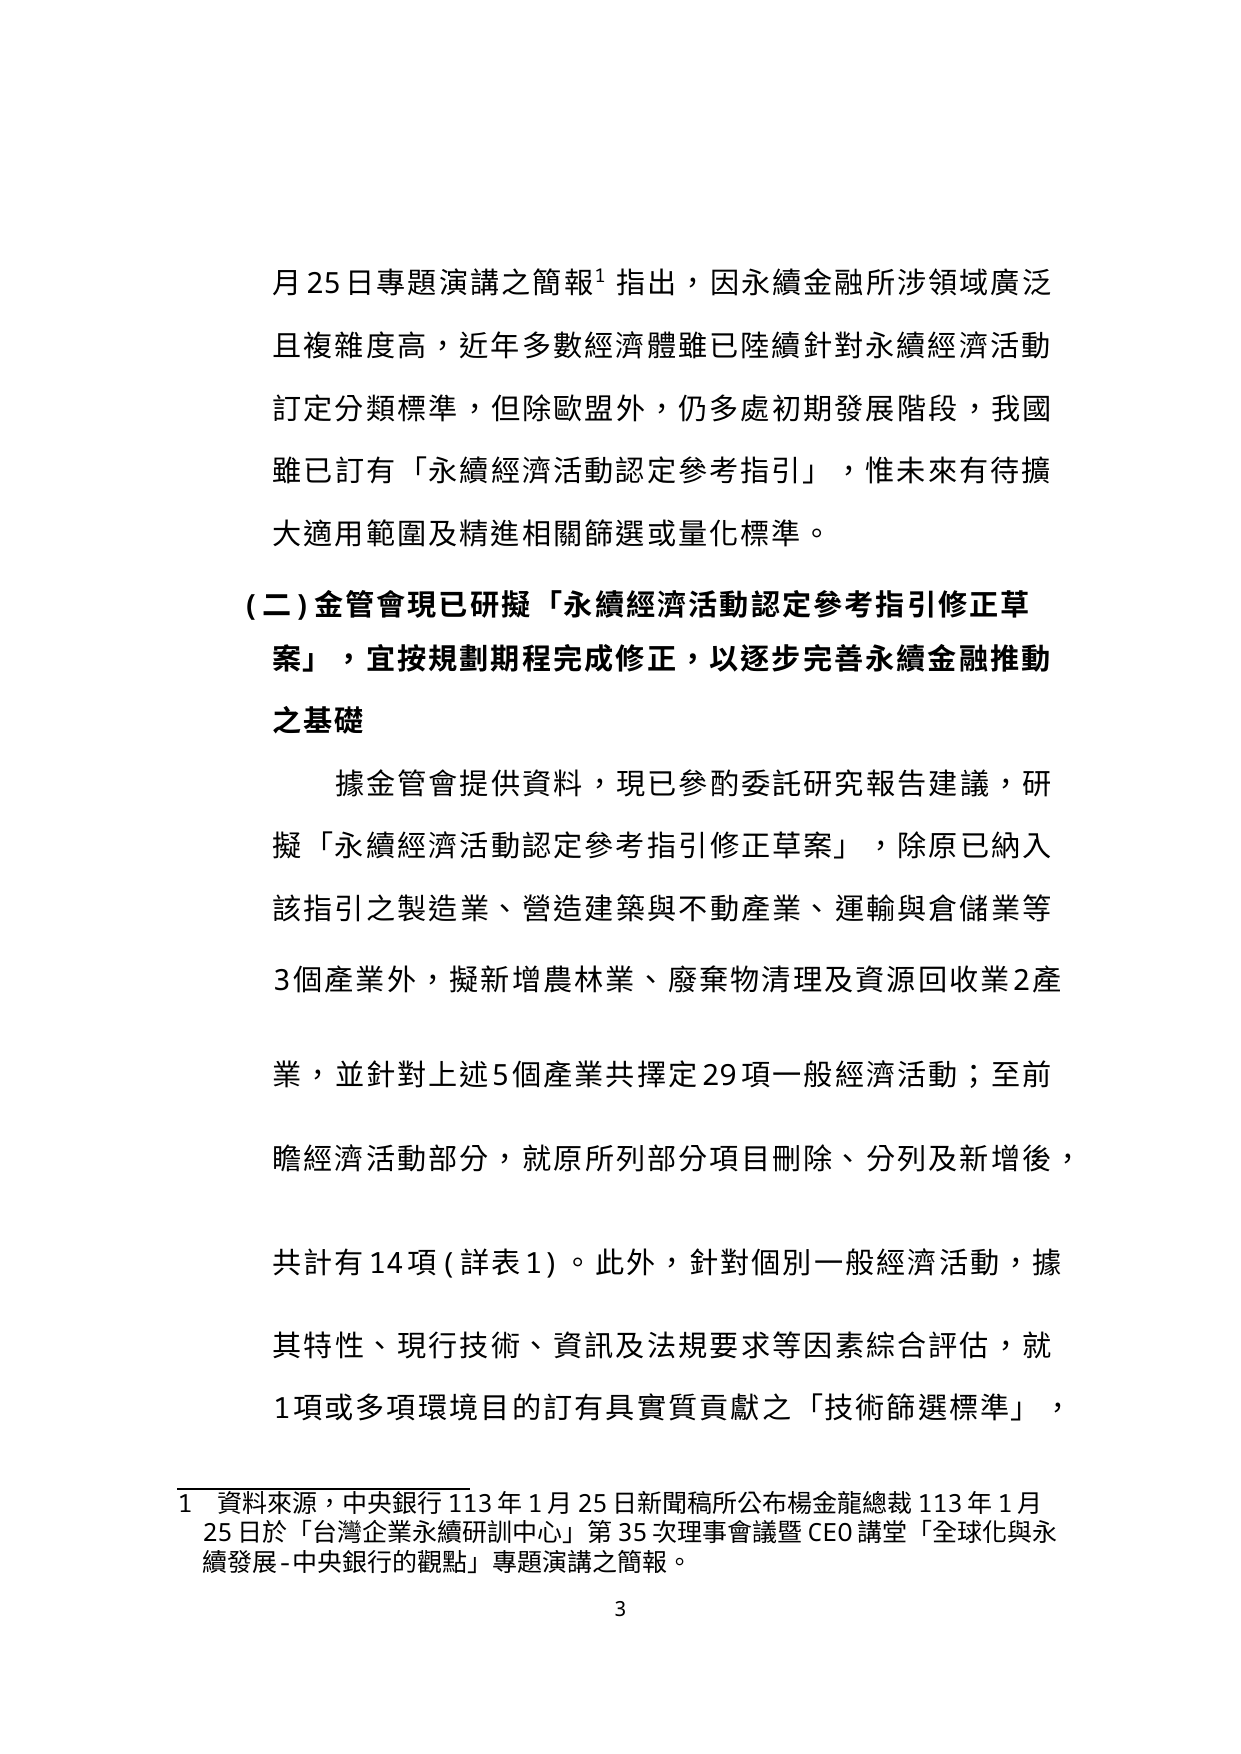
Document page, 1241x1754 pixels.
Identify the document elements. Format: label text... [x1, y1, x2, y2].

text 近年來永續發展之議題深受各國重視，透過推動永續金融，除可引導金融資源支援產業，提供企業發展所需資金，亦可促使整體社會重視永續發展之重要性，惟永續金融涵蓋範圍甚廣，倘未明確定義何謂ESG標準，除限縮企業間ESG相關資訊之可比較性，亦可能出現漂綠或漂永續之情形，爰確立永續經濟活動涵蓋範疇至關重要，國際間已陸續制定相關規範，然中央銀行楊金龍總裁於113年1月25日專題演講之簡報指出，因永續金融所涉領域廣泛且複雜度高，近年多數經濟體雖已陸續針對永續經濟活動訂定分類標準，但除歐盟外，仍多處初期發展階段，我國雖已訂有「永續經濟活動認定參考指引」，惟未來有待擴大適用範圍及精進相關篩選或量化標準。 [266, 177, 1063, 552]
text (二)金管會現已研擬「永續經濟活動認定參考指引修正草案」，宜按規劃期程完成修正，以逐步完善永續金融推動之基礎 [236, 552, 1063, 740]
text 據金管會提供資料，現已參酌委託研究報告建議，研擬「永續經濟活動認定參考指引修正草案」，除原已納入該指引之製造業、營造建築與不動產業、運輸與倉儲業等3個產業外，擬新增農林業、廢棄物清理及資源回收業2產業，並針對上述5個產業共擇定29項一般經濟活動；至前瞻經濟活動部分，就原所列部分項目刪除、分列及新增後，共計有14項(詳表1)。此外，針對個別一般經濟活動，據其特性、現行技術、資訊及法規要求等因素綜合評估，就1項或多項環境目的訂有具實質貢獻之「技術篩選標準」，另考量永續經濟活動不應對任一環境目的造成重大危害，爰修正永續經濟活動之認定標準為「對任一環境目的具有實質貢獻，且未對6項環境目的及社會保障造成重大危害」(詳表2)，該修正草案亦增訂金融業於放款、投資、資產管理及產物承保之關鍵績效指標，俾利金融業追蹤其將資金投融資於適用或符合該指引之經濟活動，以及發展相關金融商品之情形。詢據金管會表示，刻正洽詢相關部會意見，後續將參考部會意見修正草案內容，再召開跨部會討論會議，研議後續共同公告等事宜，暫定於113年底公告。 [266, 740, 1063, 1427]
text 資料來源，中央銀行113年1月25日新聞稿所公布楊金龍總裁113年1月25日於「台灣企業永續研訓中心」第35次理事會議暨CEO講堂「全球化與永續發展-中央銀行的觀點」專題演講之簡報。 [177, 1489, 1063, 1577]
